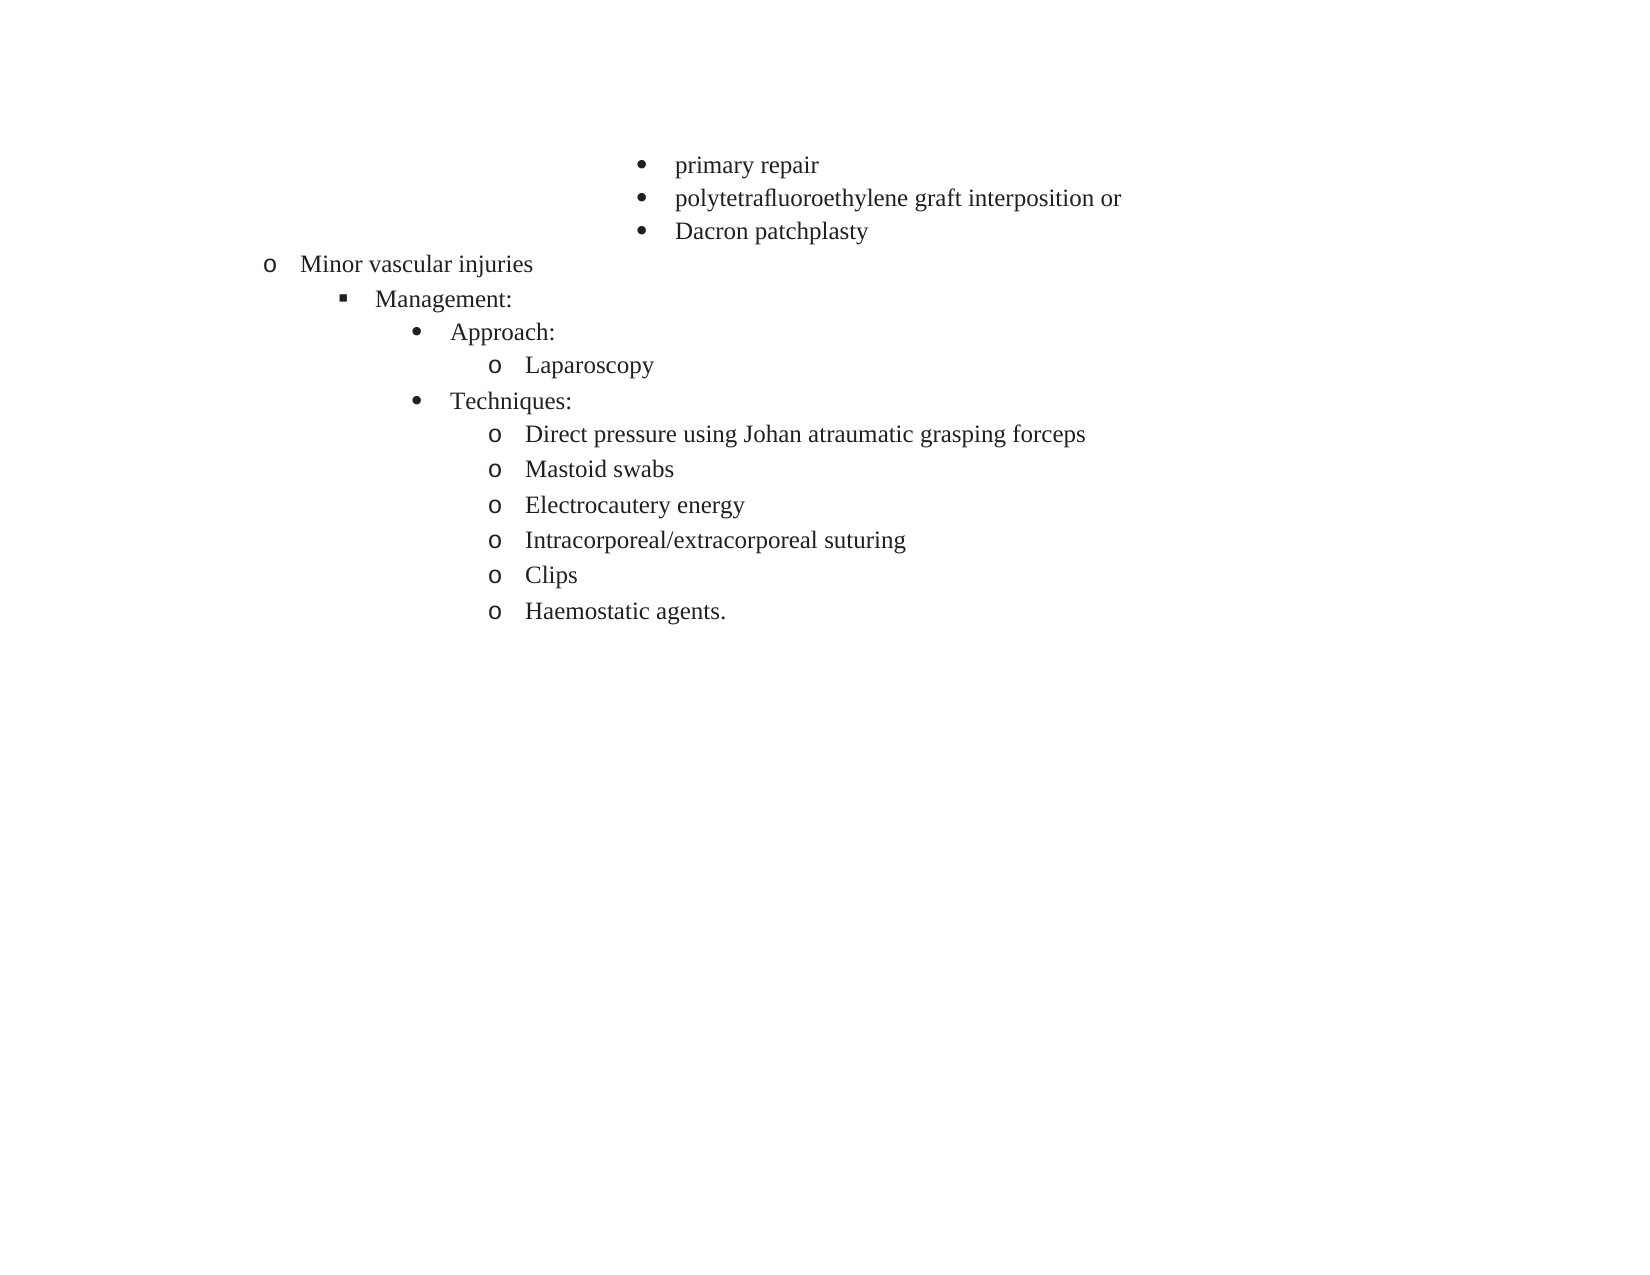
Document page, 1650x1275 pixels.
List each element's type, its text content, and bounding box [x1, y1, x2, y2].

list Approach: [412, 317, 1500, 346]
list Laparoscopy [487, 351, 1500, 381]
list Haemostatic agents. [487, 596, 1500, 627]
list Mastoid swabs [487, 454, 1500, 485]
list Minor vascular injuries [262, 249, 1500, 280]
list Management: [337, 284, 1500, 313]
list Techniques: [412, 386, 1500, 415]
list Intracorporeal/extracorporeal suturing [487, 525, 1500, 556]
list polytetraﬂuoroethylene graft interposition or [637, 183, 1500, 212]
list primary repair [637, 150, 1500, 179]
list Dacron patchplasty [637, 216, 1500, 245]
list Clips [487, 561, 1500, 591]
list Electrocautery energy [487, 490, 1500, 521]
list Direct pressure using Johan atraumatic grasping forceps [487, 419, 1500, 450]
